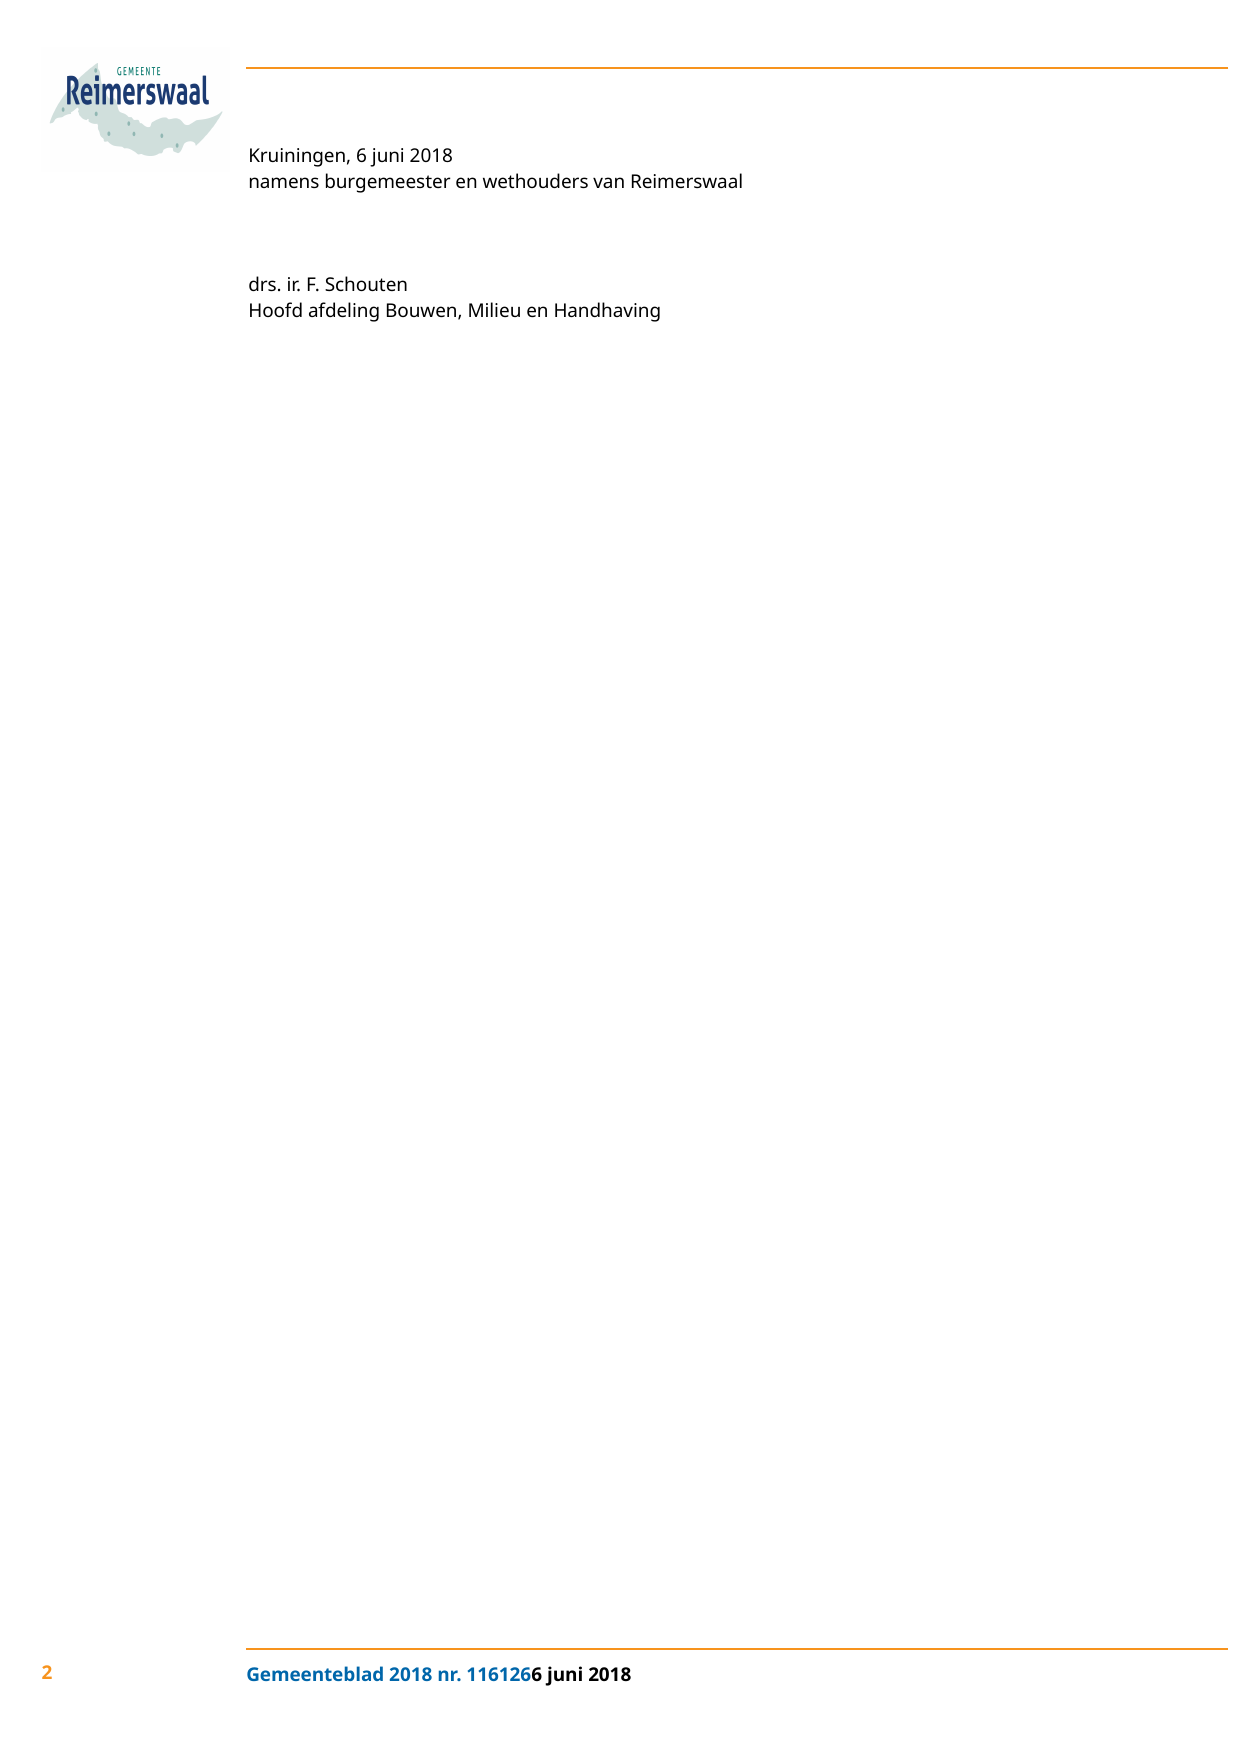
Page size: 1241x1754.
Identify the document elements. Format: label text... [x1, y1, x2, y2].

text drs. ir. F. Schouten [248, 271, 1152, 297]
text Hoofd afdeling Bouwen, Milieu en Handhaving [248, 297, 1152, 323]
text namens burgemeester en wethouders van Reimerswaal [248, 168, 1152, 194]
picture [41, 47, 231, 172]
text Kruiningen, 6 juni 2018 [248, 143, 1152, 168]
